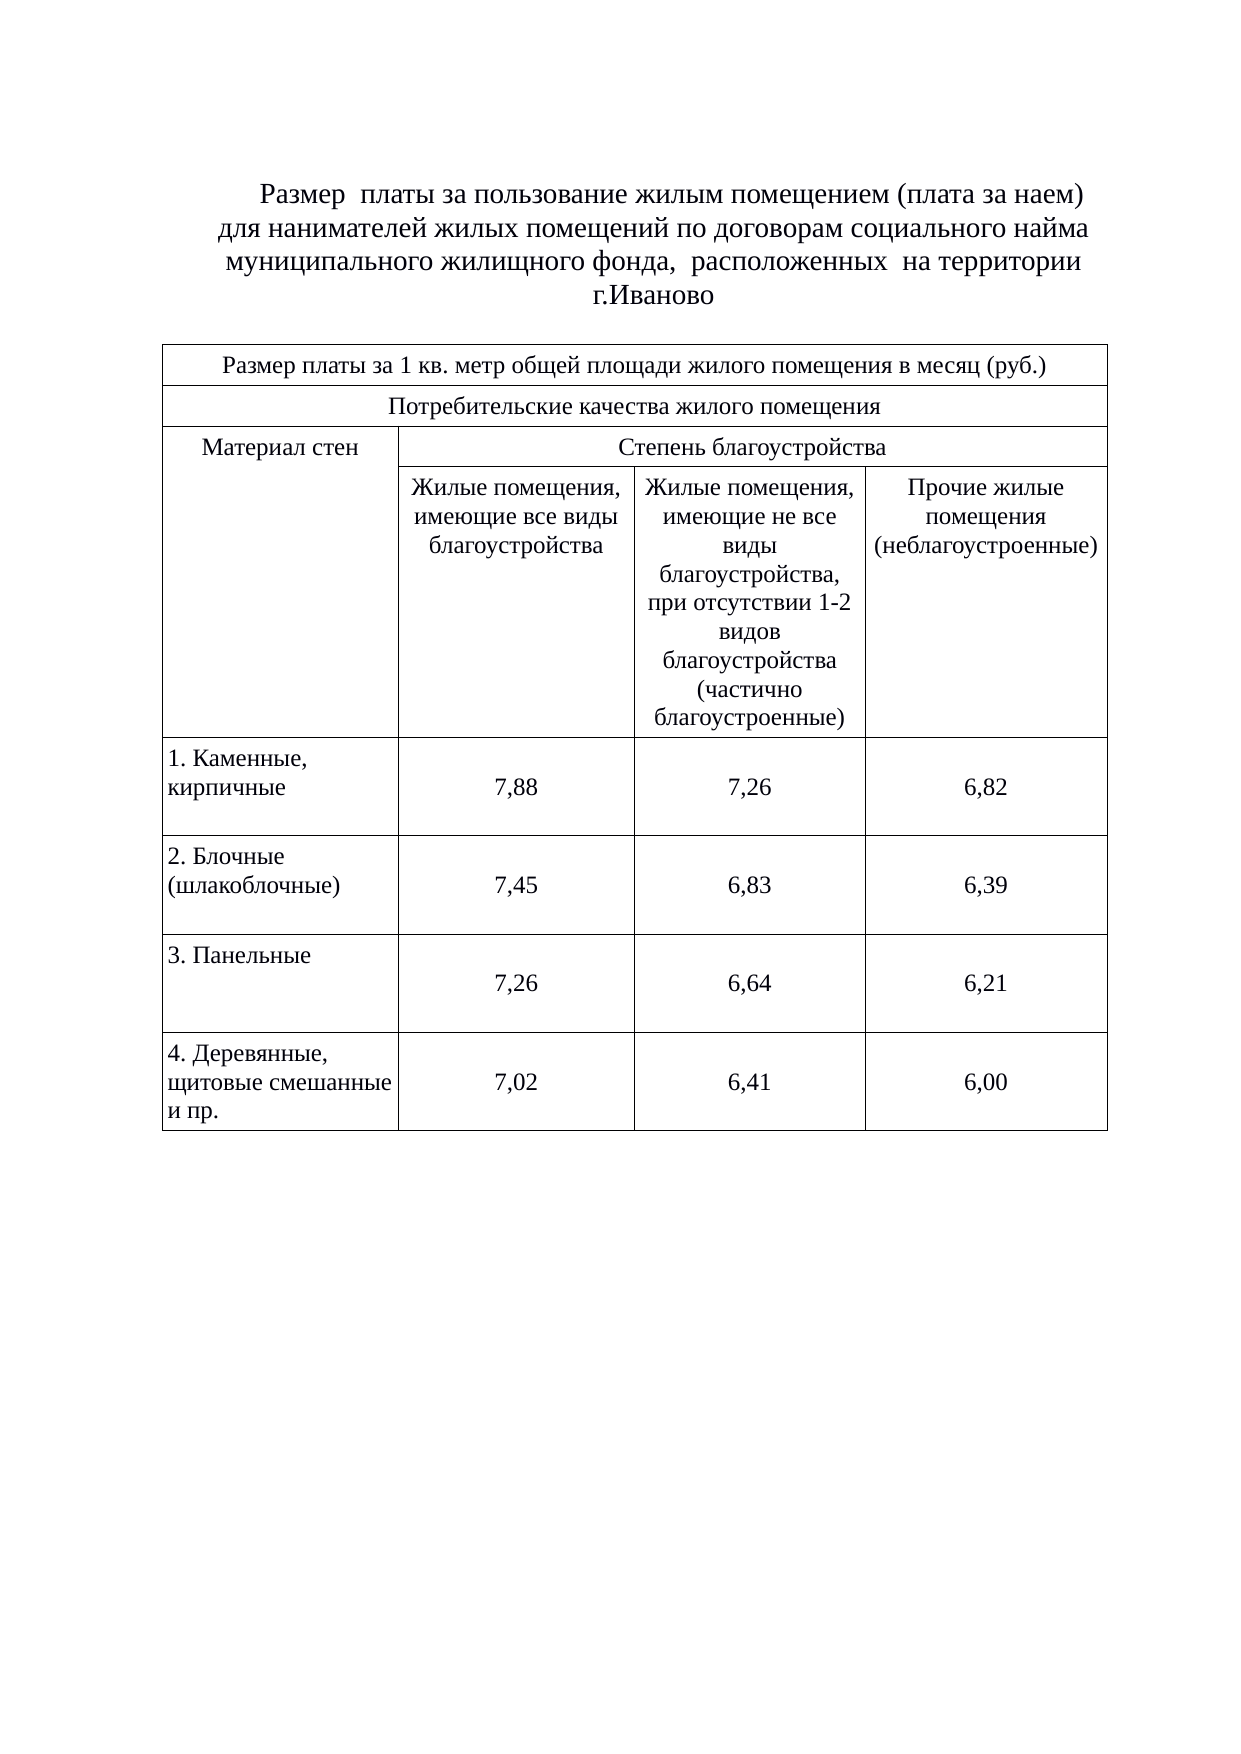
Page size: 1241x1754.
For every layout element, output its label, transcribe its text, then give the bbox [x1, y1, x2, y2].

table_cell Жилые помещения, имеющие не все виды благоустройства, при отсутствии 1-2 видов благоустройства (частично благоустроенные) [635, 467, 865, 737]
table_cell 6,41 [635, 1033, 865, 1130]
table_cell 6,82 [866, 738, 1107, 835]
table_cell 6,83 [635, 836, 865, 933]
table_cell 2. Блочные (шлакоблочные) [163, 836, 398, 933]
table_cell 7,26 [635, 738, 865, 835]
table_cell 4. Деревянные, щитовые смешанные и пр. [163, 1033, 398, 1130]
text Размер платы за пользование жилым помещением (плата за наем) для нанимателей жилых помещений по договорам социального найма муниципального жилищного фонда, расположенных на территории г.Иваново [200, 176, 1107, 311]
table_cell Материал стен [163, 427, 398, 737]
table_cell 6,39 [866, 836, 1107, 933]
table_cell Прочие жилые помещения (неблагоустроенные) [866, 467, 1107, 737]
table_cell 7,88 [399, 738, 634, 835]
table_cell 7,45 [399, 836, 634, 933]
table_cell 6,00 [866, 1033, 1107, 1130]
table_cell Степень благоустройства [399, 427, 1107, 466]
table_cell 6,64 [635, 935, 865, 1032]
table_cell 6,21 [866, 935, 1107, 1032]
table_cell 1. Каменные, кирпичные [163, 738, 398, 835]
table_cell Жилые помещения, имеющие все виды благоустройства [399, 467, 634, 737]
table_cell Потребительские качества жилого помещения [163, 386, 1107, 426]
table_cell 3. Панельные [163, 935, 398, 1032]
table_cell 7,26 [399, 935, 634, 1032]
table_header Размер платы за 1 кв. метр общей площади жилого помещения в месяц (руб.) [163, 345, 1107, 385]
table_cell 7,02 [399, 1033, 634, 1130]
